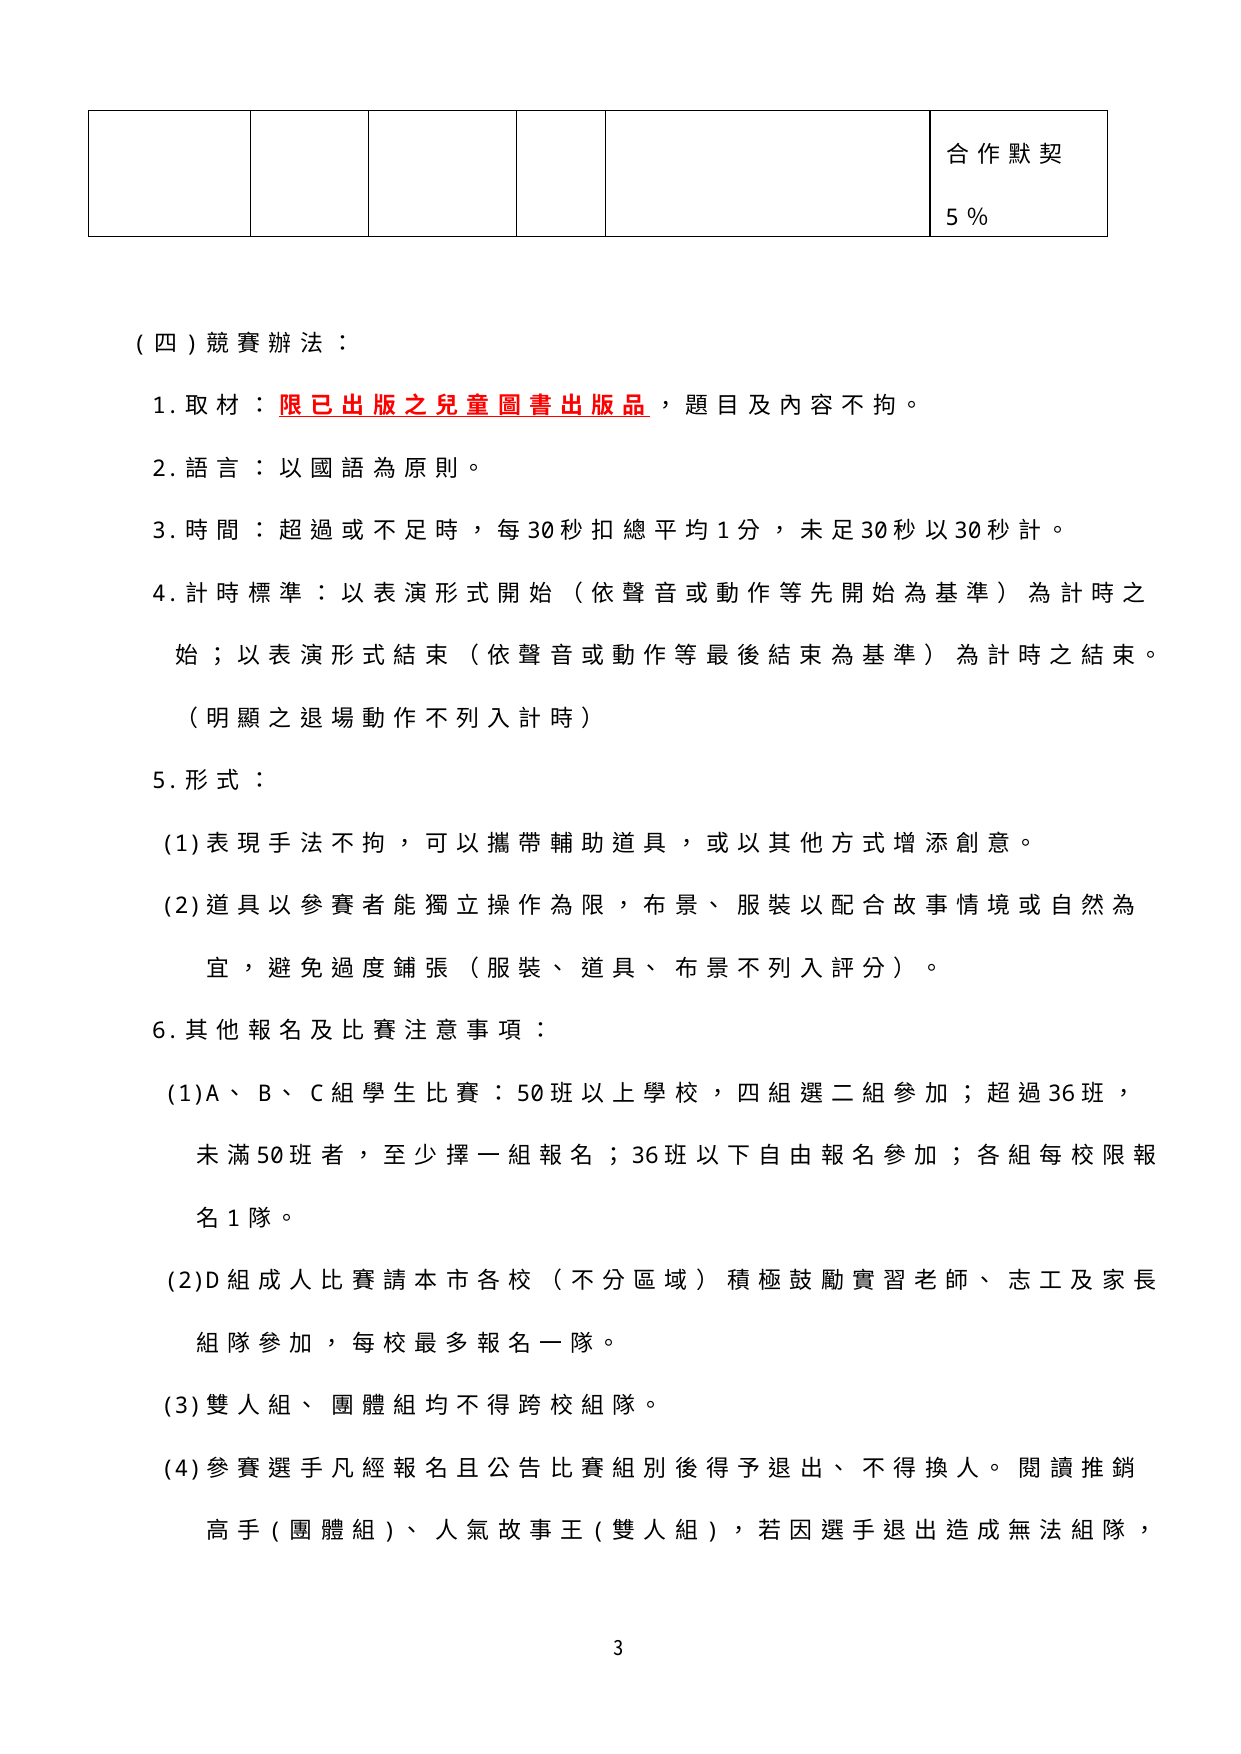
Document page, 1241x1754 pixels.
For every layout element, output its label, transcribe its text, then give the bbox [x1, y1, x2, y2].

text (2)道具以參賽者能獨立操作為限，布景、服裝以配合故事情境或自然為宜，避免過度鋪張（服裝、道具、布景不列入評分）。 [158, 862, 1160, 987]
table_cell [606, 111, 929, 236]
table_cell [89, 111, 250, 236]
text 1.取材：限已出版之兒童圖書出版品，題目及內容不拘。 [144, 362, 1160, 425]
table_cell [251, 111, 368, 236]
table_cell [369, 111, 516, 236]
table_cell 合作默契5％ [931, 111, 1107, 236]
text 3.時間：超過或不足時，每30秒扣總平均1分，未足30秒以30秒計。 [144, 487, 1160, 550]
text (四)競賽辦法： [124, 300, 1160, 362]
text (3)雙人組、團體組均不得跨校組隊。 [158, 1362, 1160, 1425]
text 6.其他報名及比賽注意事項： [144, 987, 1160, 1050]
text (1)表現手法不拘，可以攜帶輔助道具，或以其他方式增添創意。 [158, 800, 1160, 862]
table_cell [517, 111, 605, 236]
text 5.形式： [144, 737, 1160, 800]
text (1)A、B、C組學生比賽：50班以上學校，四組選二組參加；超過36班，未滿50班者，至少擇一組報名；36班以下自由報名參加；各組每校限報名1隊。 [158, 1050, 1160, 1237]
text (2)D組成人比賽請本市各校（不分區域）積極鼓勵實習老師、志工及家長組隊參加，每校最多報名一隊。 [158, 1237, 1160, 1362]
text (4)參賽選手凡經報名且公告比賽組別後得予退出、不得換人。閱讀推銷高手(團體組)、人氣故事王(雙人組)，若因選手退出造成無法組隊， [158, 1425, 1160, 1550]
text 2.語言：以國語為原則。 [144, 425, 1160, 487]
text 4.計時標準：以表演形式開始（依聲音或動作等先開始為基準）為計時之始；以表演形式結束（依聲音或動作等最後結束為基準）為計時之結束。（明顯之退場動作不列入計時） [144, 550, 1160, 737]
